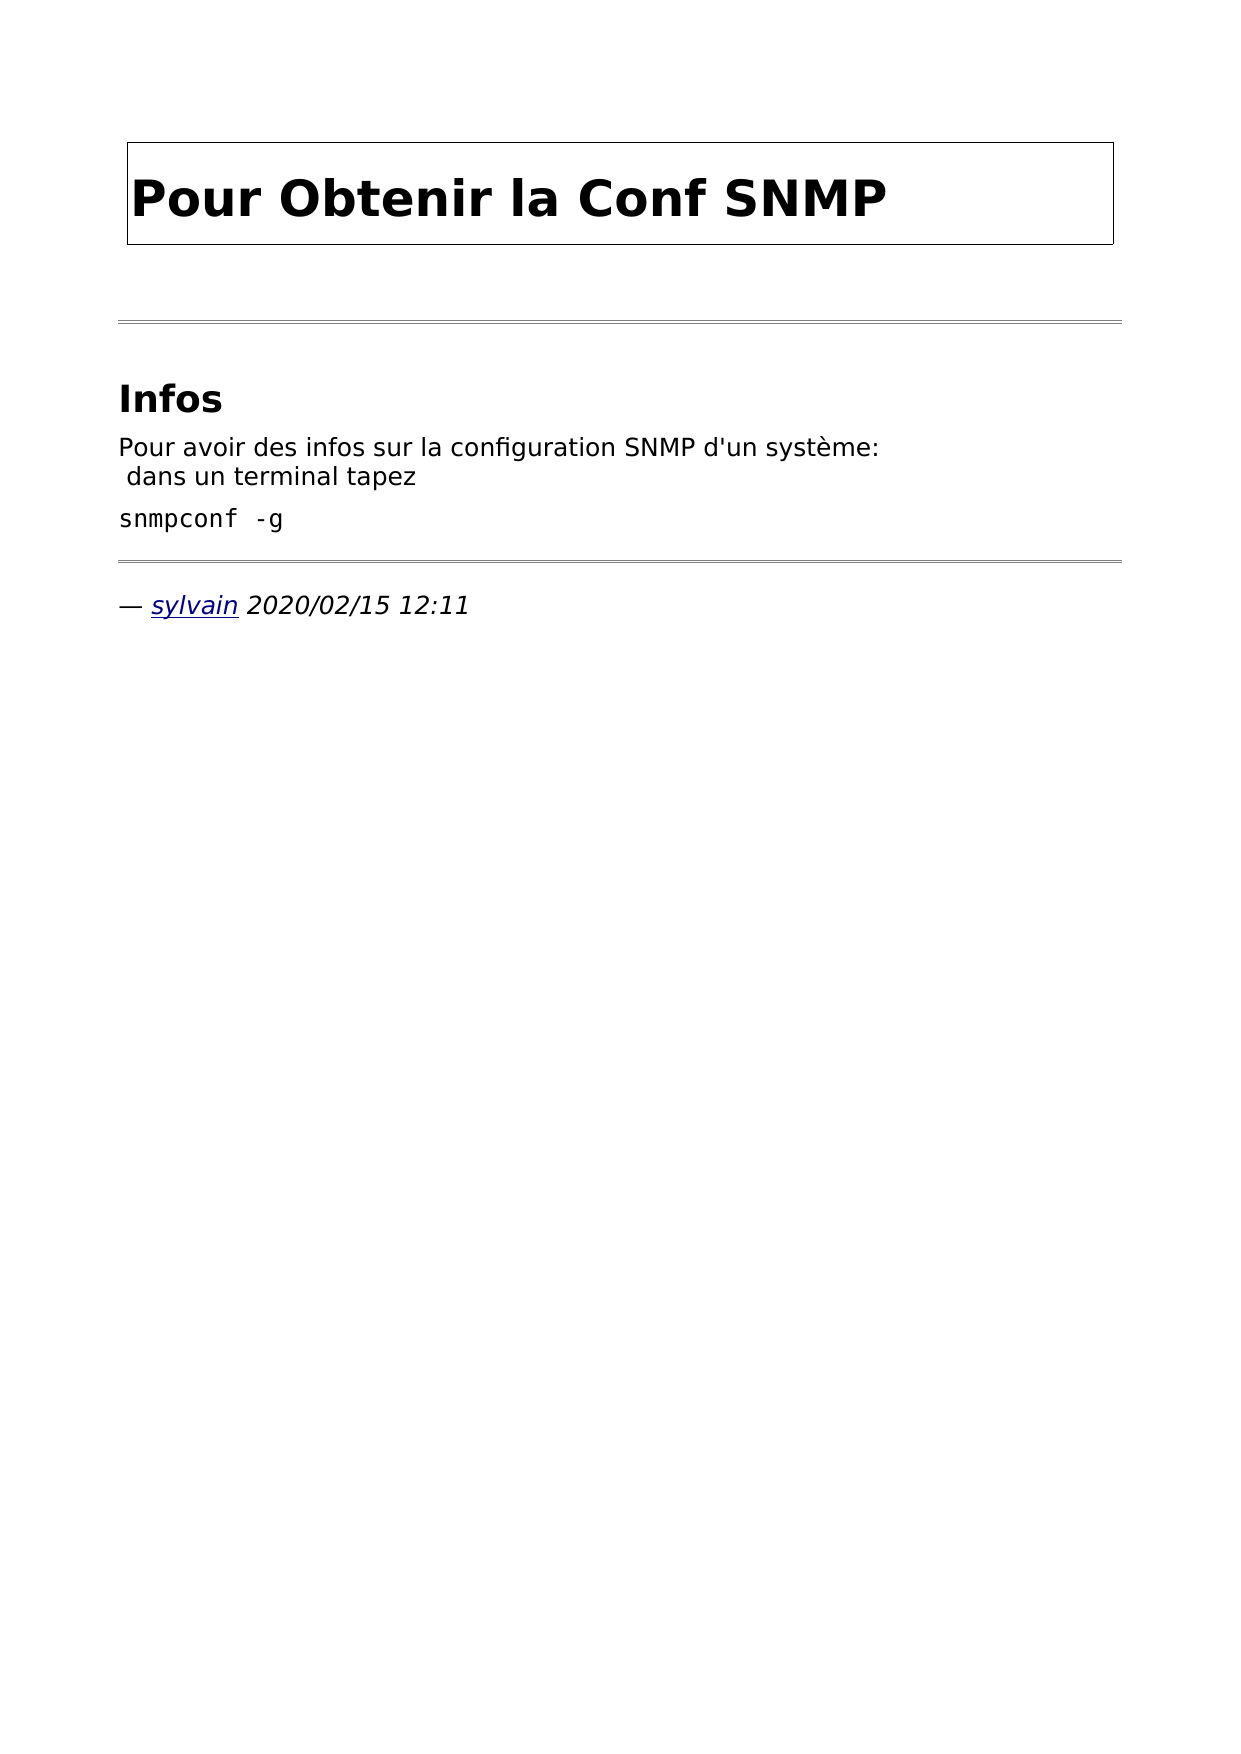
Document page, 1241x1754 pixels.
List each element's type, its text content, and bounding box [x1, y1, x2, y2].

table_header Pour Obtenir la Conf SNMP [128, 143, 1113, 243]
subtitle Infos [118, 377, 1122, 421]
text — sylvain 2020/02/15 12:11 [118, 592, 1122, 621]
text snmpconf -g [118, 504, 1122, 533]
text Pour avoir des infos sur la configuration SNMP d'un système: dans un terminal tapez [118, 433, 1122, 492]
